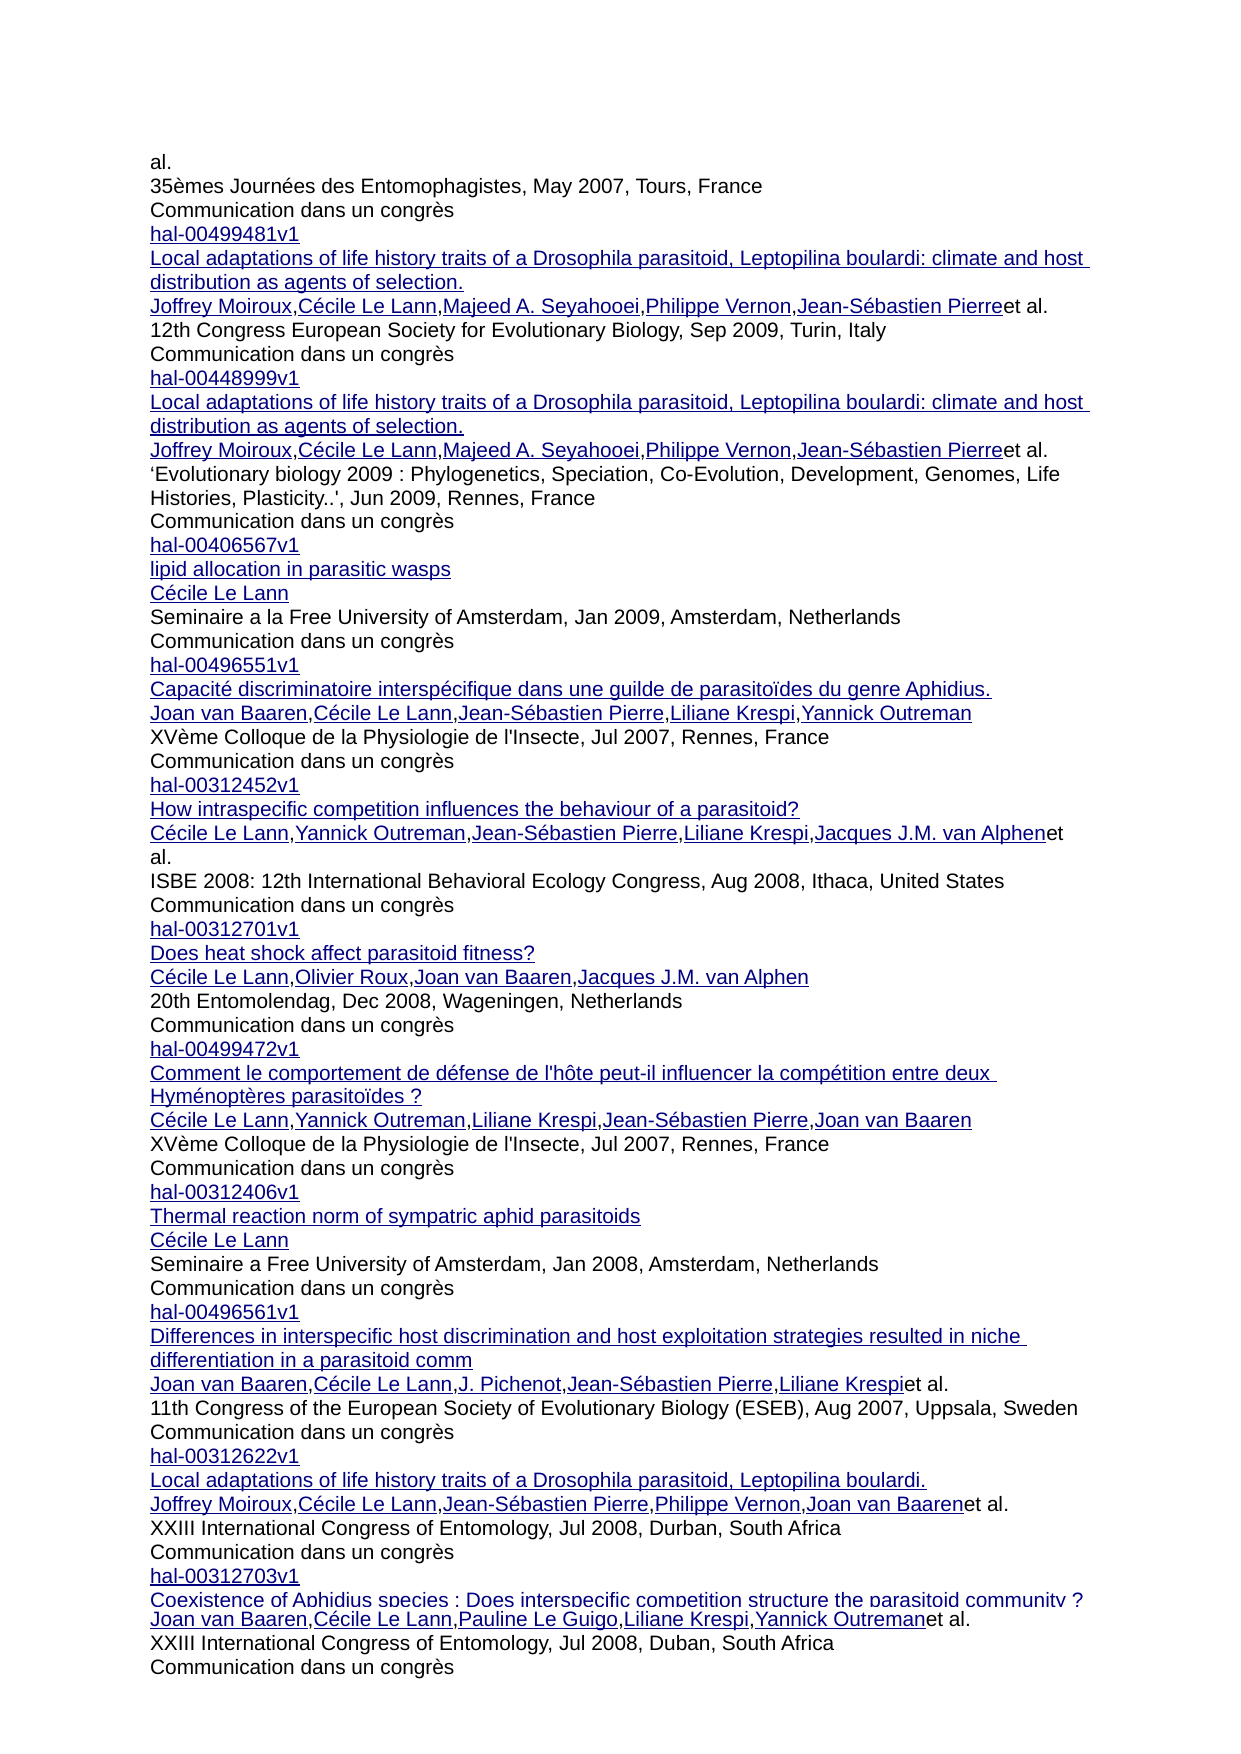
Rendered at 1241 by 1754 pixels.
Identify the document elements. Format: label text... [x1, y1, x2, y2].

table_cell Capacité discriminatoire interspécifique dans une guilde de parasitoïdes du genre Aphidius. Joan van Baaren,Cécile Le Lann,Jean-Sébastien Pierre,Liliane Krespi,Yannick Outreman XVème Colloque de la Physiologie de l'Insecte, Jul 2007, Rennes, France Communication dans un congrès hal-00312452v1 [150, 677, 1090, 797]
table_cell Local adaptations of life history traits of a Drosophila parasitoid, Leptopilina boulardi: climate and host [150, 246, 1090, 267]
table_cell How intraspecific competition influences the behaviour of a parasitoid? Cécile Le Lann,Yannick Outreman,Jean-Sébastien Pierre,Liliane Krespi,Jacques J.M. van Alphenet al. ISBE 2008: 12th International Behavioral Ecology Congress, Aug 2008, Ithaca, United States Communication dans un congrès hal-00312701v1 [150, 797, 1090, 941]
table_cell Does heat shock affect parasitoid fitness? Cécile Le Lann,Olivier Roux,Joan van Baaren,Jacques J.M. van Alphen 20th Entomolendag, Dec 2008, Wageningen, Netherlands Communication dans un congrès hal-00499472v1 [150, 941, 1090, 1060]
table_cell lipid allocation in parasitic wasps Cécile Le Lann Seminaire a la Free University of Amsterdam, Jan 2009, Amsterdam, Netherlands Communication dans un congrès hal-00496551v1 [150, 557, 1090, 677]
table_cell Local adaptations of life history traits of a Drosophila parasitoid, Leptopilina boulardi. Joffrey Moiroux,Cécile Le Lann,Jean-Sébastien Pierre,Philippe Vernon,Joan van Baarenet al. XXIII International Congress of Entomology, Jul 2008, Durban, South Africa Communication dans un congrès hal-00312703v1 [150, 1468, 1090, 1587]
table_cell al. 35èmes Journées des Entomophagistes, May 2007, Tours, France Communication dans un congrès hal-00499481v1 [150, 150, 1090, 246]
table_cell distribution as agents of selection. Joffrey Moiroux,Cécile Le Lann,Majeed A. Seyahooei,Philippe Vernon,Jean-Sébastien Pierreet al. 12th Congress European Society for Evolutionary Biology, Sep 2009, Turin, Italy Communication dans un congrès hal-00448999v1 [150, 268, 1090, 389]
table_cell distribution as agents of selection. Joffrey Moiroux,Cécile Le Lann,Majeed A. Seyahooei,Philippe Vernon,Jean-Sébastien Pierreet al. ‘Evolutionary biology 2009 : Phylogenetics, Speciation, Co-Evolution, Development, Genomes, Life Histories, Plasticity..', Jun 2009, Rennes, France Communication dans un congrès hal-00406567v1 [150, 412, 1090, 557]
table_cell Local adaptations of life history traits of a Drosophila parasitoid, Leptopilina boulardi: climate and host [150, 390, 1090, 411]
table_cell Differences in interspecific host discrimination and host exploitation strategies resulted in niche differentiation in a parasitoid comm Joan van Baaren,Cécile Le Lann,J. Pichenot,Jean-Sébastien Pierre,Liliane Krespiet al. 11th Congress of the European Society of Evolutionary Biology (ESEB), Aug 2007, Uppsala, Sweden Communication dans un congrès hal-00312622v1 [150, 1324, 1090, 1468]
table_cell Thermal reaction norm of sympatric aphid parasitoids Cécile Le Lann Seminaire a Free University of Amsterdam, Jan 2008, Amsterdam, Netherlands Communication dans un congrès hal-00496561v1 [150, 1204, 1090, 1324]
table_cell Comment le comportement de défense de l'hôte peut-il influencer la compétition entre deux Hyménoptères parasitoïdes ? Cécile Le Lann,Yannick Outreman,Liliane Krespi,Jean-Sébastien Pierre,Joan van Baaren XVème Colloque de la Physiologie de l'Insecte, Jul 2007, Rennes, France Communication dans un congrès hal-00312406v1 [150, 1060, 1090, 1204]
table_cell Coexistence of Aphidius species : Does interspecific competition structure the parasitoid community ? Joan van Baaren,Cécile Le Lann,Pauline Le Guigo,Liliane Krespi,Yannick Outremanet al. XXIII International Congress of Entomology, Jul 2008, Duban, South Africa Communication dans un congrès [150, 1588, 1090, 1679]
